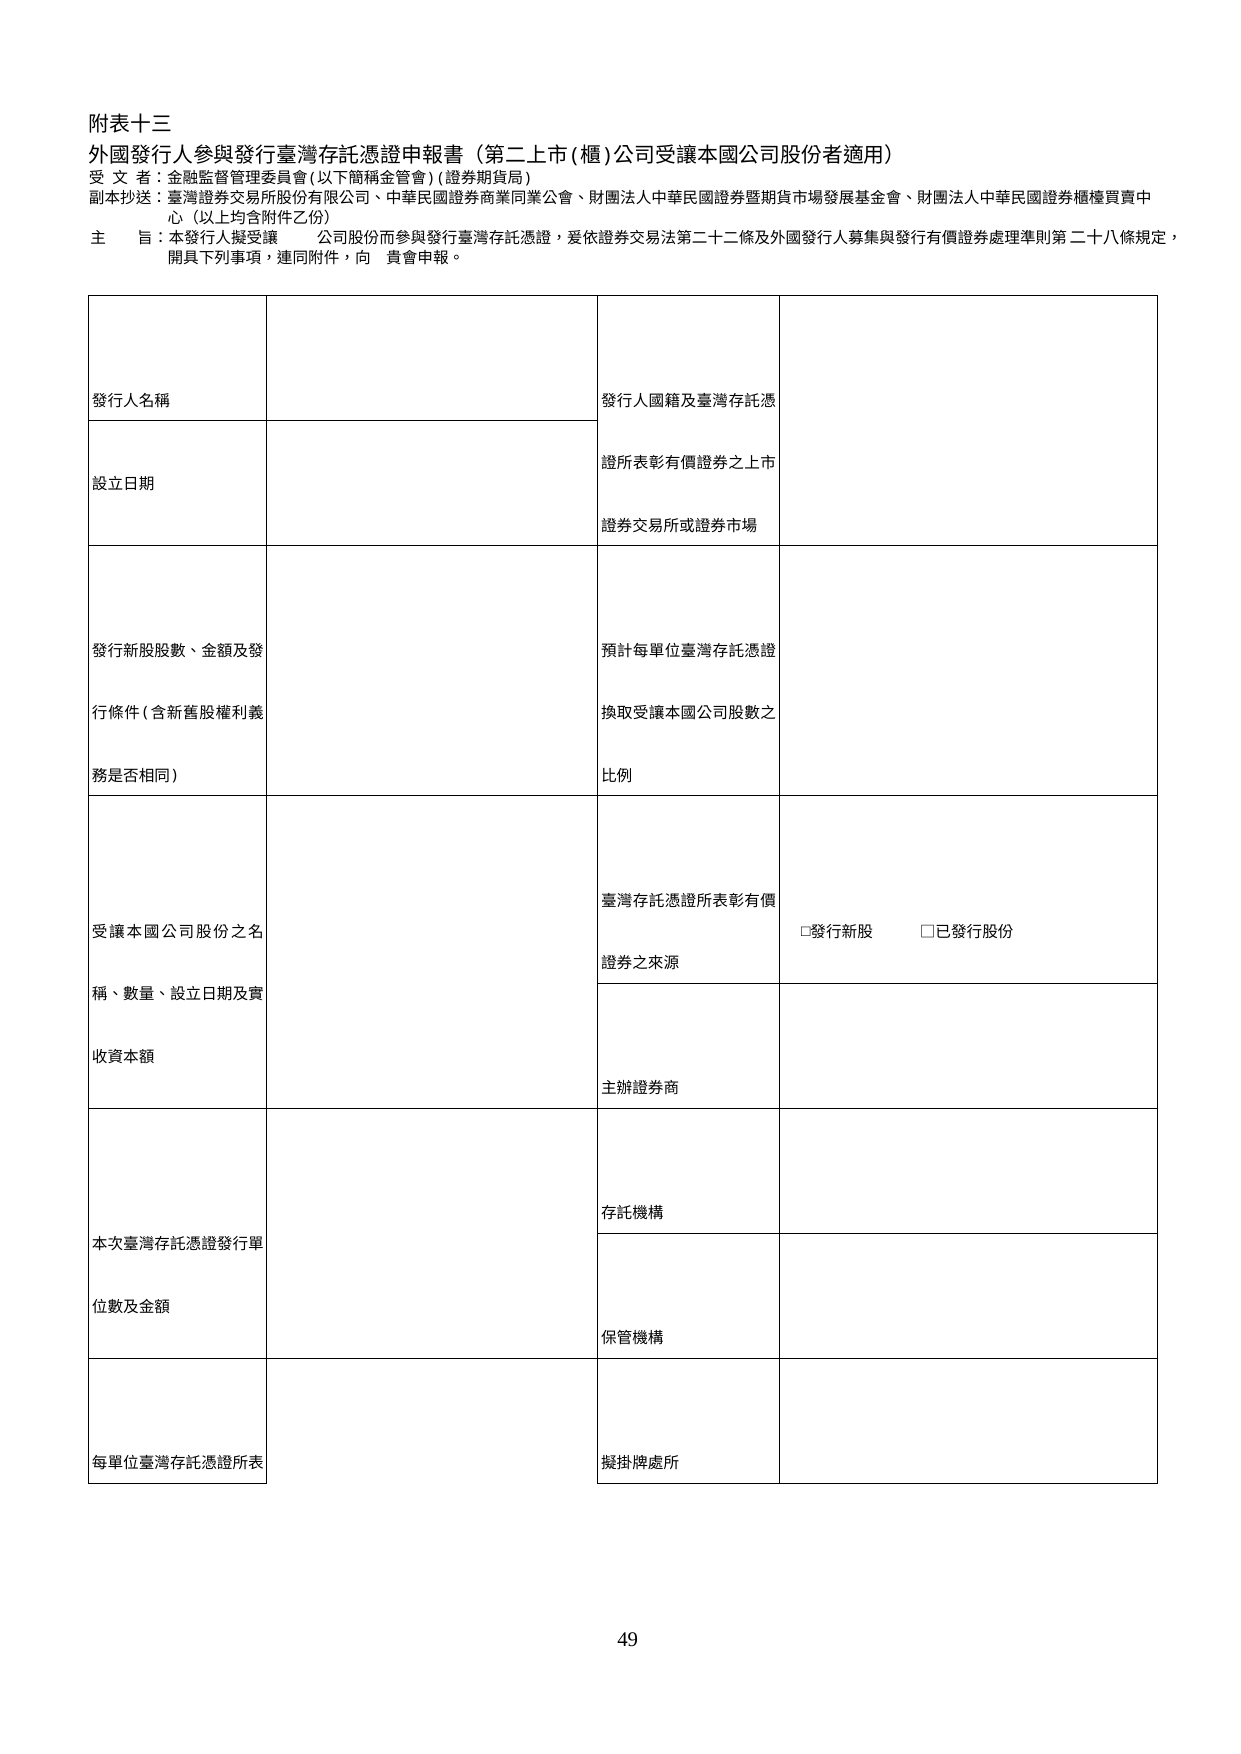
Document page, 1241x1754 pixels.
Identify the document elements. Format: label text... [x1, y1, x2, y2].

text 附表十三 [89, 108, 1166, 138]
table_cell [267, 1109, 597, 1358]
table_header [780, 296, 1157, 545]
table_header 發行人國籍及臺灣存託憑證所表彰有價證券之上市證券交易所或證券市場 [598, 296, 779, 545]
table_cell 發行新股股數、金額及發行條件(含新舊股權利義務是否相同) [89, 546, 266, 795]
text 受 文 者：金融監督管理委員會(以下簡稱金管會)(證券期貨局) [89, 168, 1166, 188]
table_header 發行人名稱 [89, 296, 266, 420]
table_cell [780, 984, 1157, 1108]
text 外國發行人參與發行臺灣存託憑證申報書（第二上市(櫃)公司受讓本國公司股份者適用） [89, 138, 1166, 168]
table_cell [267, 546, 597, 795]
table_cell 擬掛牌處所 [598, 1359, 779, 1483]
table_cell [780, 1359, 1157, 1483]
table_cell 設立日期 [89, 421, 266, 545]
table_cell □發行新股 □已發行股份 [780, 796, 1157, 983]
table_header [267, 296, 597, 420]
table_cell 存託機構 [598, 1109, 779, 1233]
table_cell 主辦證券商 [598, 984, 779, 1108]
table_cell [267, 421, 597, 545]
table_cell [780, 1109, 1157, 1233]
table_cell 本次臺灣存託憑證發行單位數及金額 [89, 1109, 266, 1358]
table_cell 受讓本國公司股份之名稱、數量、設立日期及實收資本額 [89, 796, 266, 1108]
table_cell [780, 1234, 1157, 1358]
table_cell 保管機構 [598, 1234, 779, 1358]
table_cell 每單位臺灣存託憑證所表 [89, 1359, 266, 1483]
table_cell [267, 796, 597, 1108]
table_cell 臺灣存託憑證所表彰有價證券之來源 [598, 796, 779, 983]
text 副本抄送：臺灣證券交易所股份有限公司、中華民國證券商業同業公會、財團法人中華民國證券暨期貨市場發展基金會、財團法人中華民國證券櫃檯買賣中心（以上均含附件乙份） [89, 188, 1166, 227]
table_cell [780, 546, 1157, 795]
table_cell [267, 1359, 597, 1483]
text 主 旨：本發行人擬受讓 公司股份而參與發行臺灣存託憑證，爰依證券交易法第二十二條及外國發行人募集與發行有價證券處理準則第二十八條規定，開具下列事項，連同附件，向 貴會申報。 [90, 227, 1166, 267]
table_cell 預計每單位臺灣存託憑證換取受讓本國公司股數之比例 [598, 546, 779, 795]
